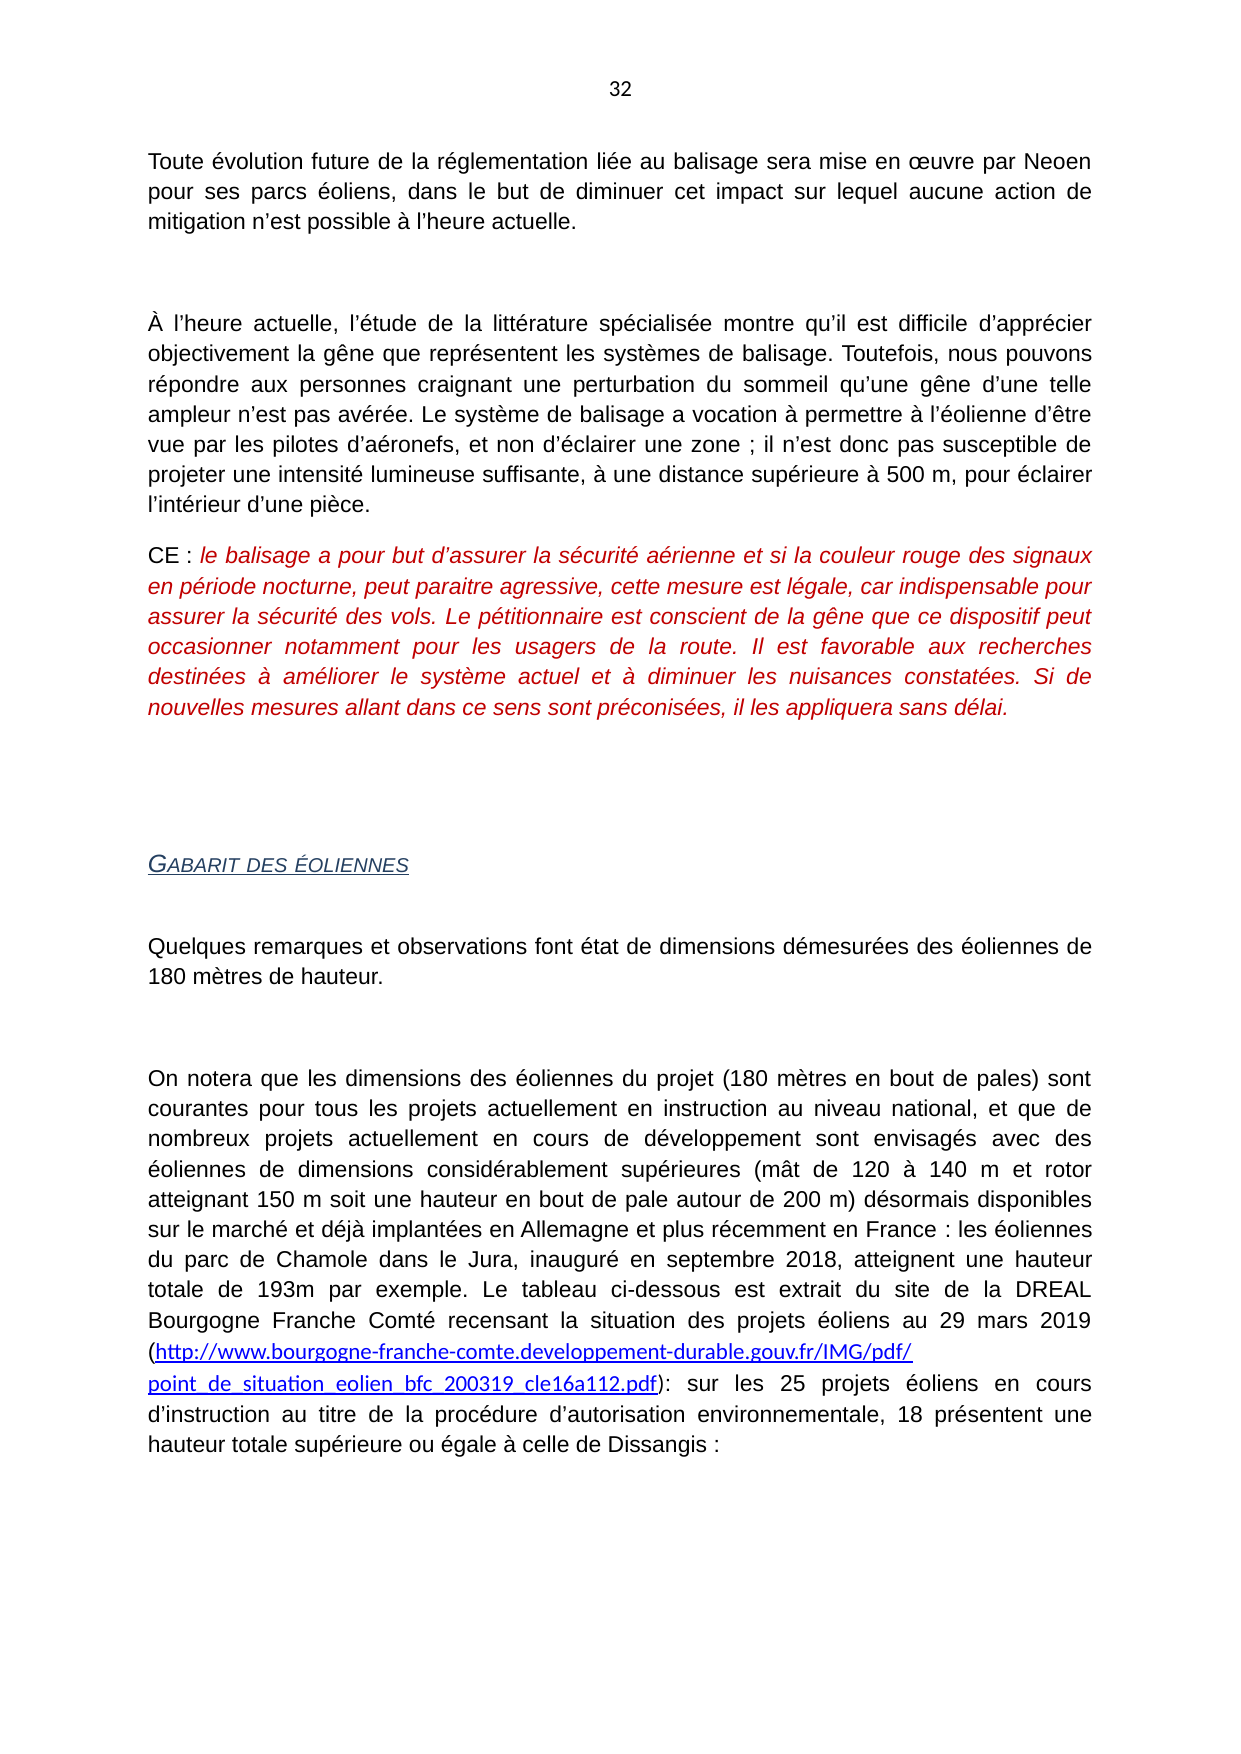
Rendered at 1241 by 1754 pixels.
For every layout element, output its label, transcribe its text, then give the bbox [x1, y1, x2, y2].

text À l’heure actuelle, l’étude de la littérature spécialisée montre qu’il est difficile d’apprécier objectivement la gêne que représentent les systèmes de balisage. Toutefois, nous pouvons répondre aux personnes craignant une perturbation du sommeil qu’une gêne d’une telle ampleur n’est pas avérée. Le système de balisage a vocation à permettre à l’éolienne d’être vue par les pilotes d’aéronefs, et non d’éclairer une zone ; il n’est donc pas susceptible de projeter une intensité lumineuse suffisante, à une distance supérieure à 500 m, pour éclairer l’intérieur d’une pièce. [148, 310, 1093, 518]
text Quelques remarques et observations font état de dimensions démesurées des éoliennes de 180 mètres de hauteur. [148, 933, 1093, 989]
subtitle Gabarit des éoliennes [148, 848, 1093, 877]
text CE : le balisage a pour but d’assurer la sécurité aérienne et si la couleur rouge des signaux en période nocturne, peut paraitre agressive, cette mesure est légale, car indispensable pour assurer la sécurité des vols. Le pétitionnaire est conscient de la gêne que ce dispositif peut occasionner notamment pour les usagers de la route. Il est favorable aux recherches destinées à améliorer le système actuel et à diminuer les nuisances constatées. Si de nouvelles mesures allant dans ce sens sont préconisées, il les appliquera sans délai. [148, 542, 1093, 720]
text Toute évolution future de la réglementation liée au balisage sera mise en œuvre par Neoen pour ses parcs éoliens, dans le but de diminuer cet impact sur lequel aucune action de mitigation n’est possible à l’heure actuelle. [148, 148, 1093, 234]
text On notera que les dimensions des éoliennes du projet (180 mètres en bout de pales) sont courantes pour tous les projets actuellement en instruction au niveau national, et que de nombreux projets actuellement en cours de développement sont envisagés avec des éoliennes de dimensions considérablement supérieures (mât de 120 à 140 m et rotor atteignant 150 m soit une hauteur en bout de pale autour de 200 m) désormais disponibles sur le marché et déjà implantées en Allemagne et plus récemment en France : les éoliennes du parc de Chamole dans le Jura, inauguré en septembre 2018, atteignent une hauteur totale de 193m par exemple. Le tableau ci-dessous est extrait du site de la DREAL Bourgogne Franche Comté recensant la situation des projets éoliens au 29 mars 2019 (http://www.bourgogne-franche-comte.developpement-durable.gouv.fr/IMG/pdf/point_de_situation_eolien_bfc_200319_cle16a112.pdf): sur les 25 projets éoliens en cours d’instruction au titre de la procédure d’autorisation environnementale, 18 présentent une hauteur totale supérieure ou égale à celle de Dissangis : [148, 1065, 1093, 1458]
